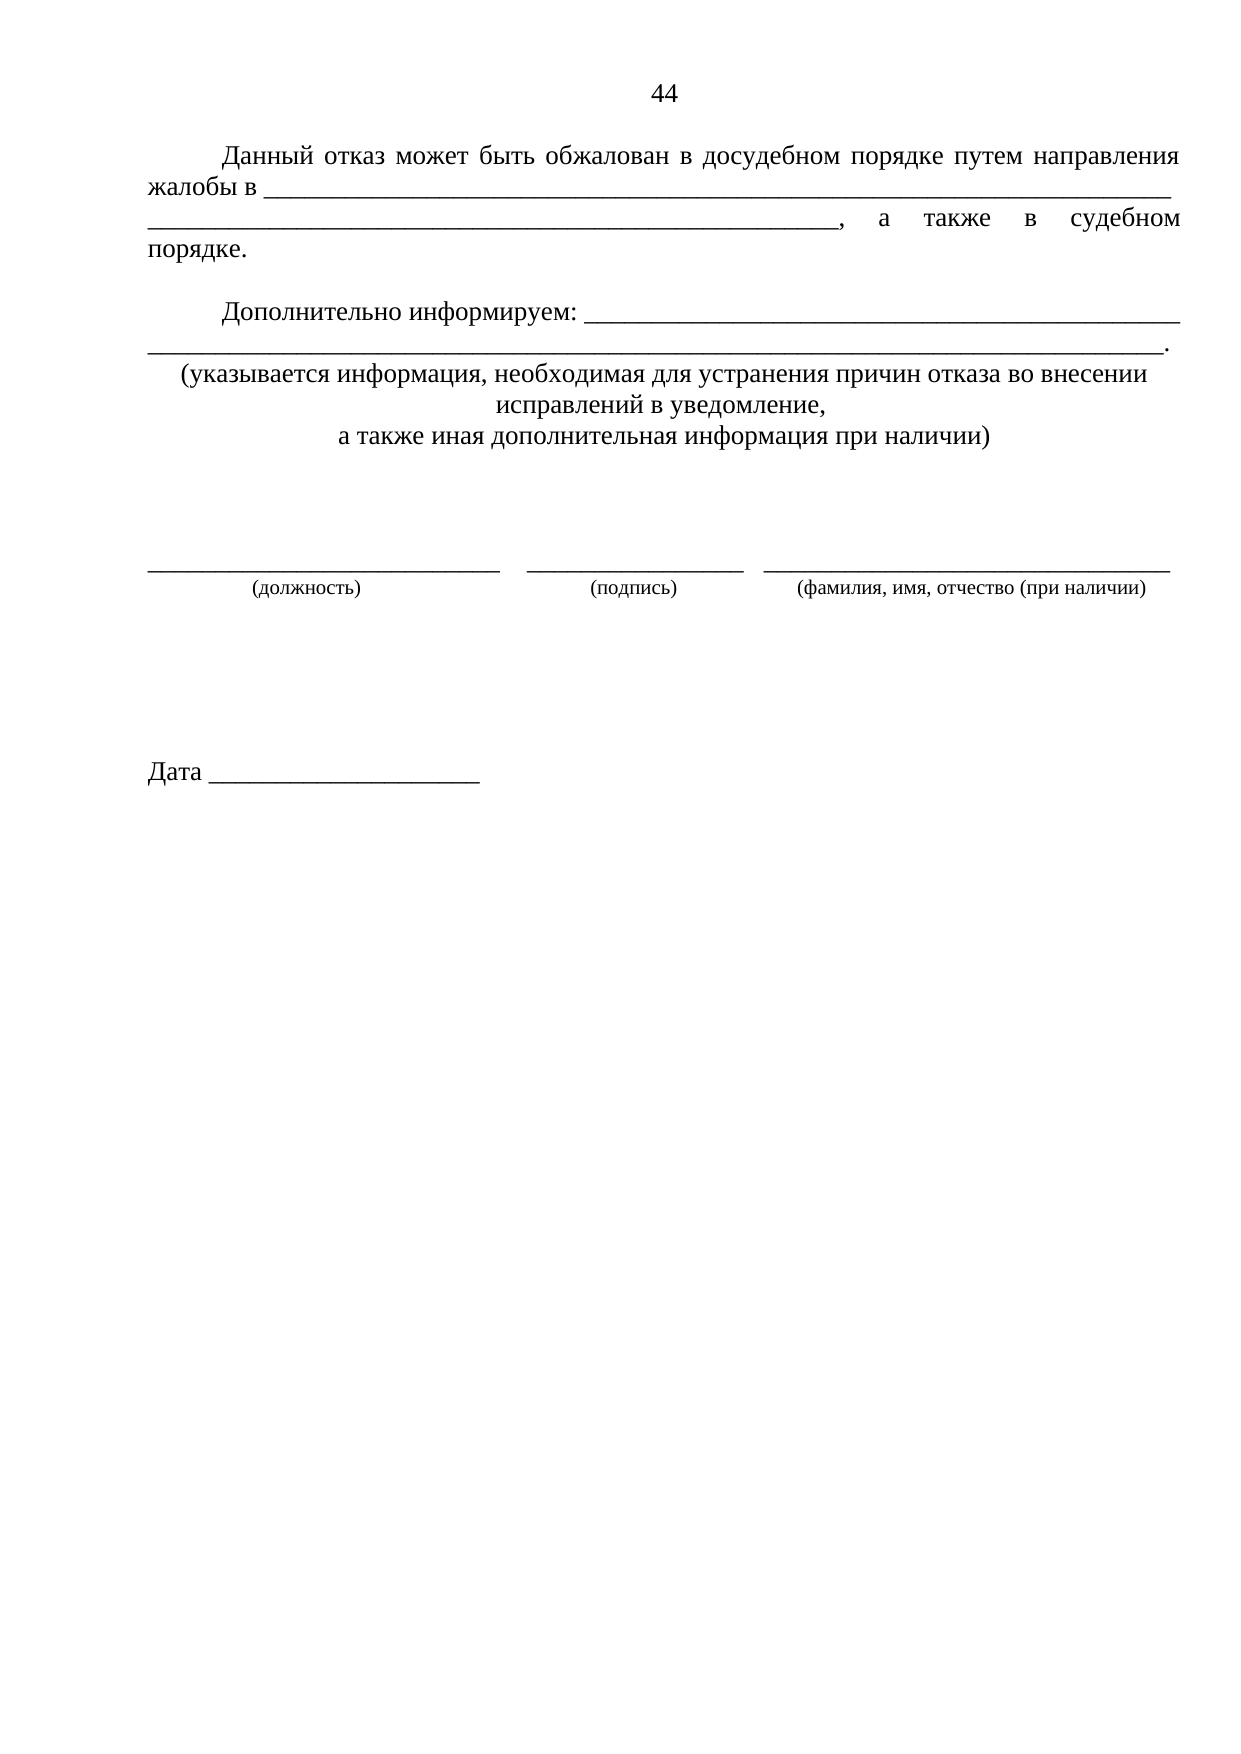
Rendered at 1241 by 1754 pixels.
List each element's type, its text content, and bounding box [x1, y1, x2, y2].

text Данный отказ может быть обжалован в досудебном порядке путем направления жалобы в ___________________________________________________________________ [148, 139, 1181, 201]
text Дата ____________________ [148, 755, 1181, 786]
text __________________________ ________________ ______________________________ [148, 544, 1181, 575]
text Дополнительно информируем: ____________________________________________ [148, 295, 1181, 326]
text (указывается информация, необходимая для устранения причин отказа во внесении исправлений в уведомление, а также иная дополнительная информация при наличии) [148, 357, 1181, 451]
text ___________________________________________________, а также в судебном порядке. [148, 201, 1181, 264]
text (должность) (подпись) (фамилия, имя, отчество (при наличии) [148, 575, 1181, 599]
text ___________________________________________________________________________. [148, 326, 1181, 357]
